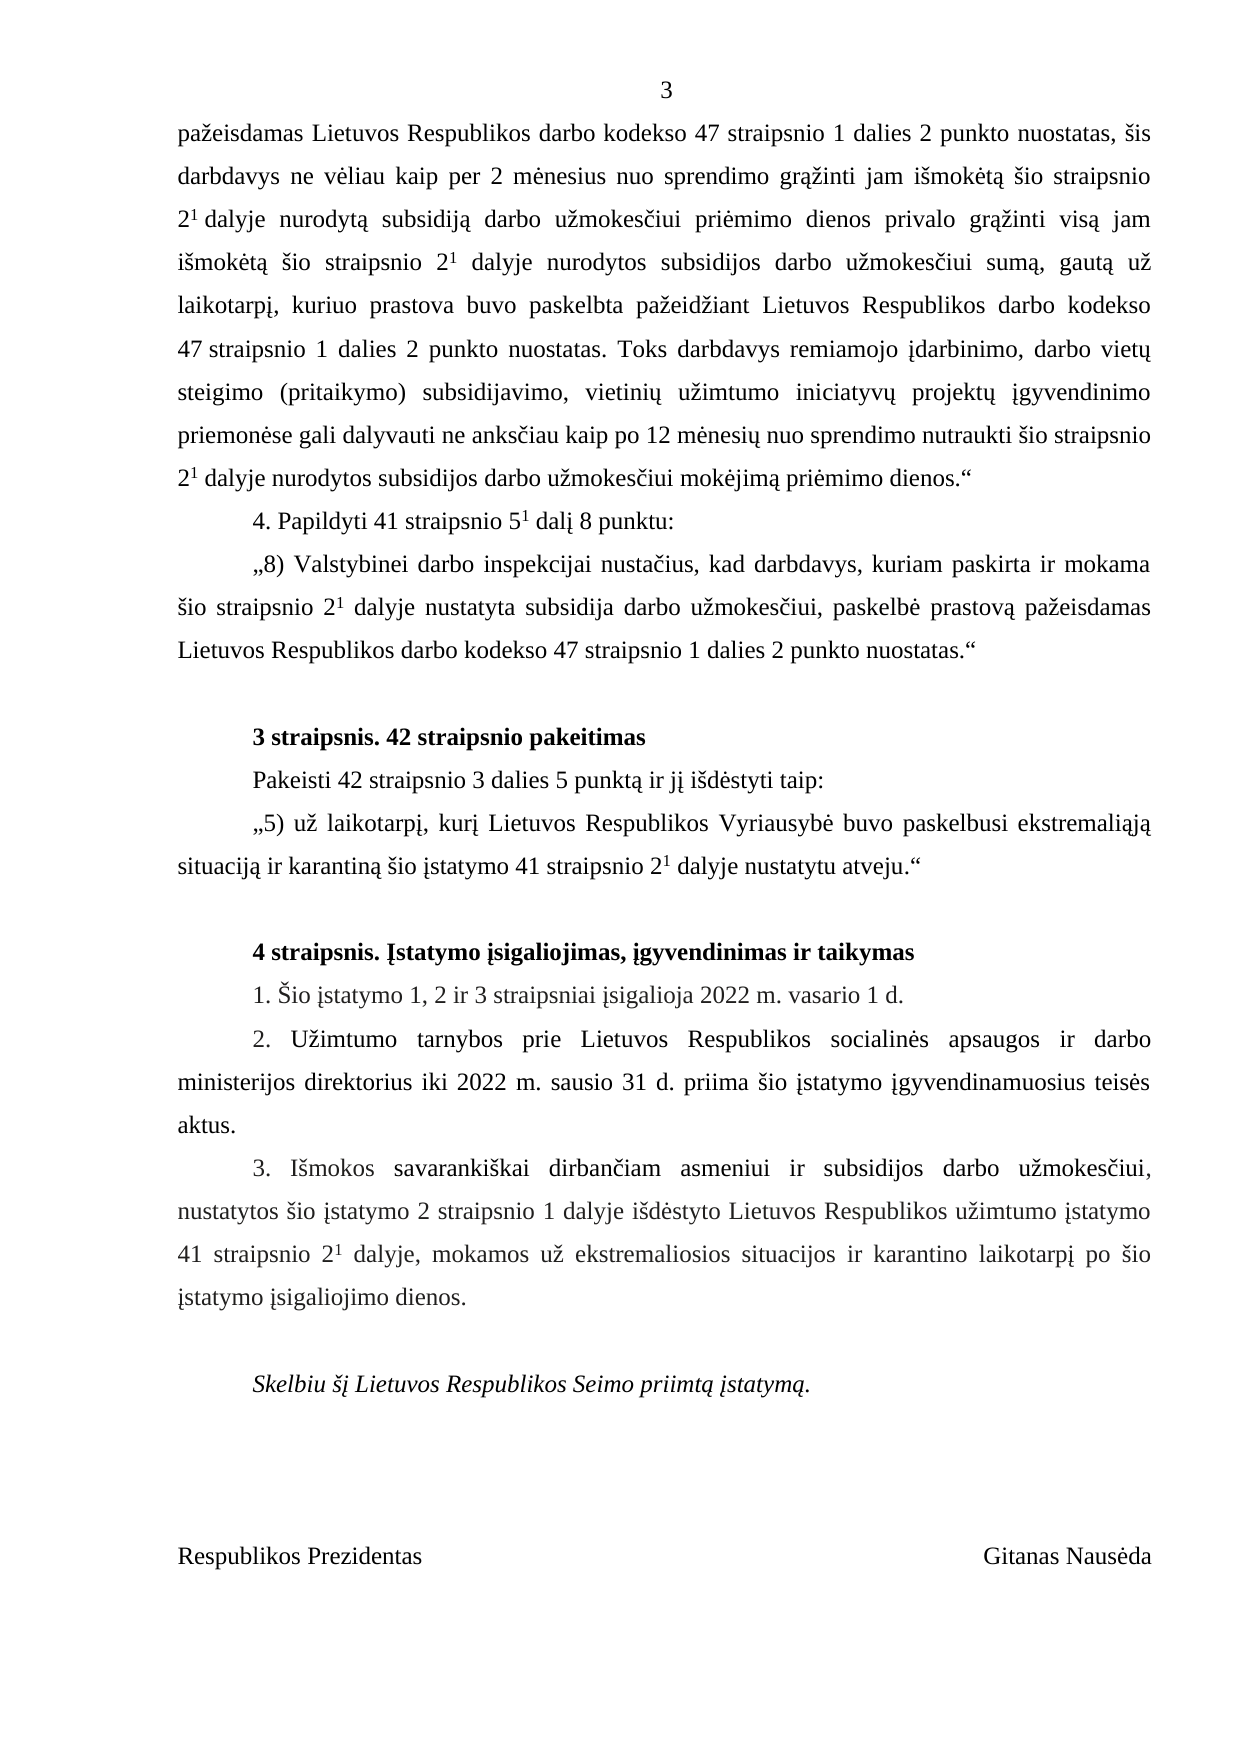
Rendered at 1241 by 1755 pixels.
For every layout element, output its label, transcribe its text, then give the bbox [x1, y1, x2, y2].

text 2. Užimtumo tarnybos prie Lietuvos Respublikos socialinės apsaugos ir darbo ministerijos direktorius iki 2022 m. sausio 31 d. priima šio įstatymo įgyvendinamuosius teisės aktus. [177, 1024, 1152, 1139]
text „8) Valstybinei darbo inspekcijai nustačius, kad darbdavys, kuriam paskirta ir mokama šio straipsnio 21 dalyje nustatyta subsidija darbo užmokesčiui, paskelbė prastovą pažeisdamas Lietuvos Respublikos darbo kodekso 47 straipsnio 1 dalies 2 punkto nuostatas.“ [177, 549, 1152, 664]
text Respublikos Prezidentas Gitanas Nausėda [177, 1541, 1152, 1570]
text 4 straipsnis. Įstatymo įsigaliojimas, įgyvendinimas ir taikymas [177, 937, 1152, 966]
text 4. Papildyti 41 straipsnio 51 dalį 8 punktu: [177, 506, 1152, 535]
text 3. Išmokos savarankiškai dirbančiam asmeniui ir subsidijos darbo užmokesčiui, nustatytos šio įstatymo 2 straipsnio 1 dalyje išdėstyto Lietuvos Respublikos užimtumo įstatymo 41 straipsnio 21 dalyje, mokamos už ekstremaliosios situacijos ir karantino laikotarpį po šio įstatymo įsigaliojimo dienos. [177, 1153, 1152, 1311]
text „5) už laikotarpį, kurį Lietuvos Respublikos Vyriausybė buvo paskelbusi ekstremaliąją situaciją ir karantiną šio įstatymo 41 straipsnio 21 dalyje nustatytu atveju.“ [177, 808, 1152, 880]
text 1. Šio įstatymo 1, 2 ir 3 straipsniai įsigalioja 2022 m. vasario 1 d. [177, 981, 1152, 1009]
text Pakeisti 42 straipsnio 3 dalies 5 punktą ir jį išdėstyti taip: [177, 765, 1152, 794]
text 3 straipsnis. 42 straipsnio pakeitimas [177, 722, 1152, 751]
text Skelbiu šį Lietuvos Respublikos Seimo priimtą įstatymą. [177, 1369, 1152, 1397]
text pažeisdamas Lietuvos Respublikos darbo kodekso 47 straipsnio 1 dalies 2 punkto nuostatas, šis darbdavys ne vėliau kaip per 2 mėnesius nuo sprendimo grąžinti jam išmokėtą šio straipsnio 21 dalyje nurodytą subsidiją darbo užmokesčiui priėmimo dienos privalo grąžinti visą jam išmokėtą šio straipsnio 21 dalyje nurodytos subsidijos darbo užmokesčiui sumą, gautą už laikotarpį, kuriuo prastova buvo paskelbta pažeidžiant Lietuvos Respublikos darbo kodekso 47 straipsnio 1 dalies 2 punkto nuostatas. Toks darbdavys remiamojo įdarbinimo, darbo vietų steigimo (pritaikymo) subsidijavimo, vietinių užimtumo iniciatyvų projektų įgyvendinimo priemonėse gali dalyvauti ne anksčiau kaip po 12 mėnesių nuo sprendimo nutraukti šio straipsnio 21 dalyje nurodytos subsidijos darbo užmokesčiui mokėjimą priėmimo dienos.“ [177, 118, 1152, 492]
